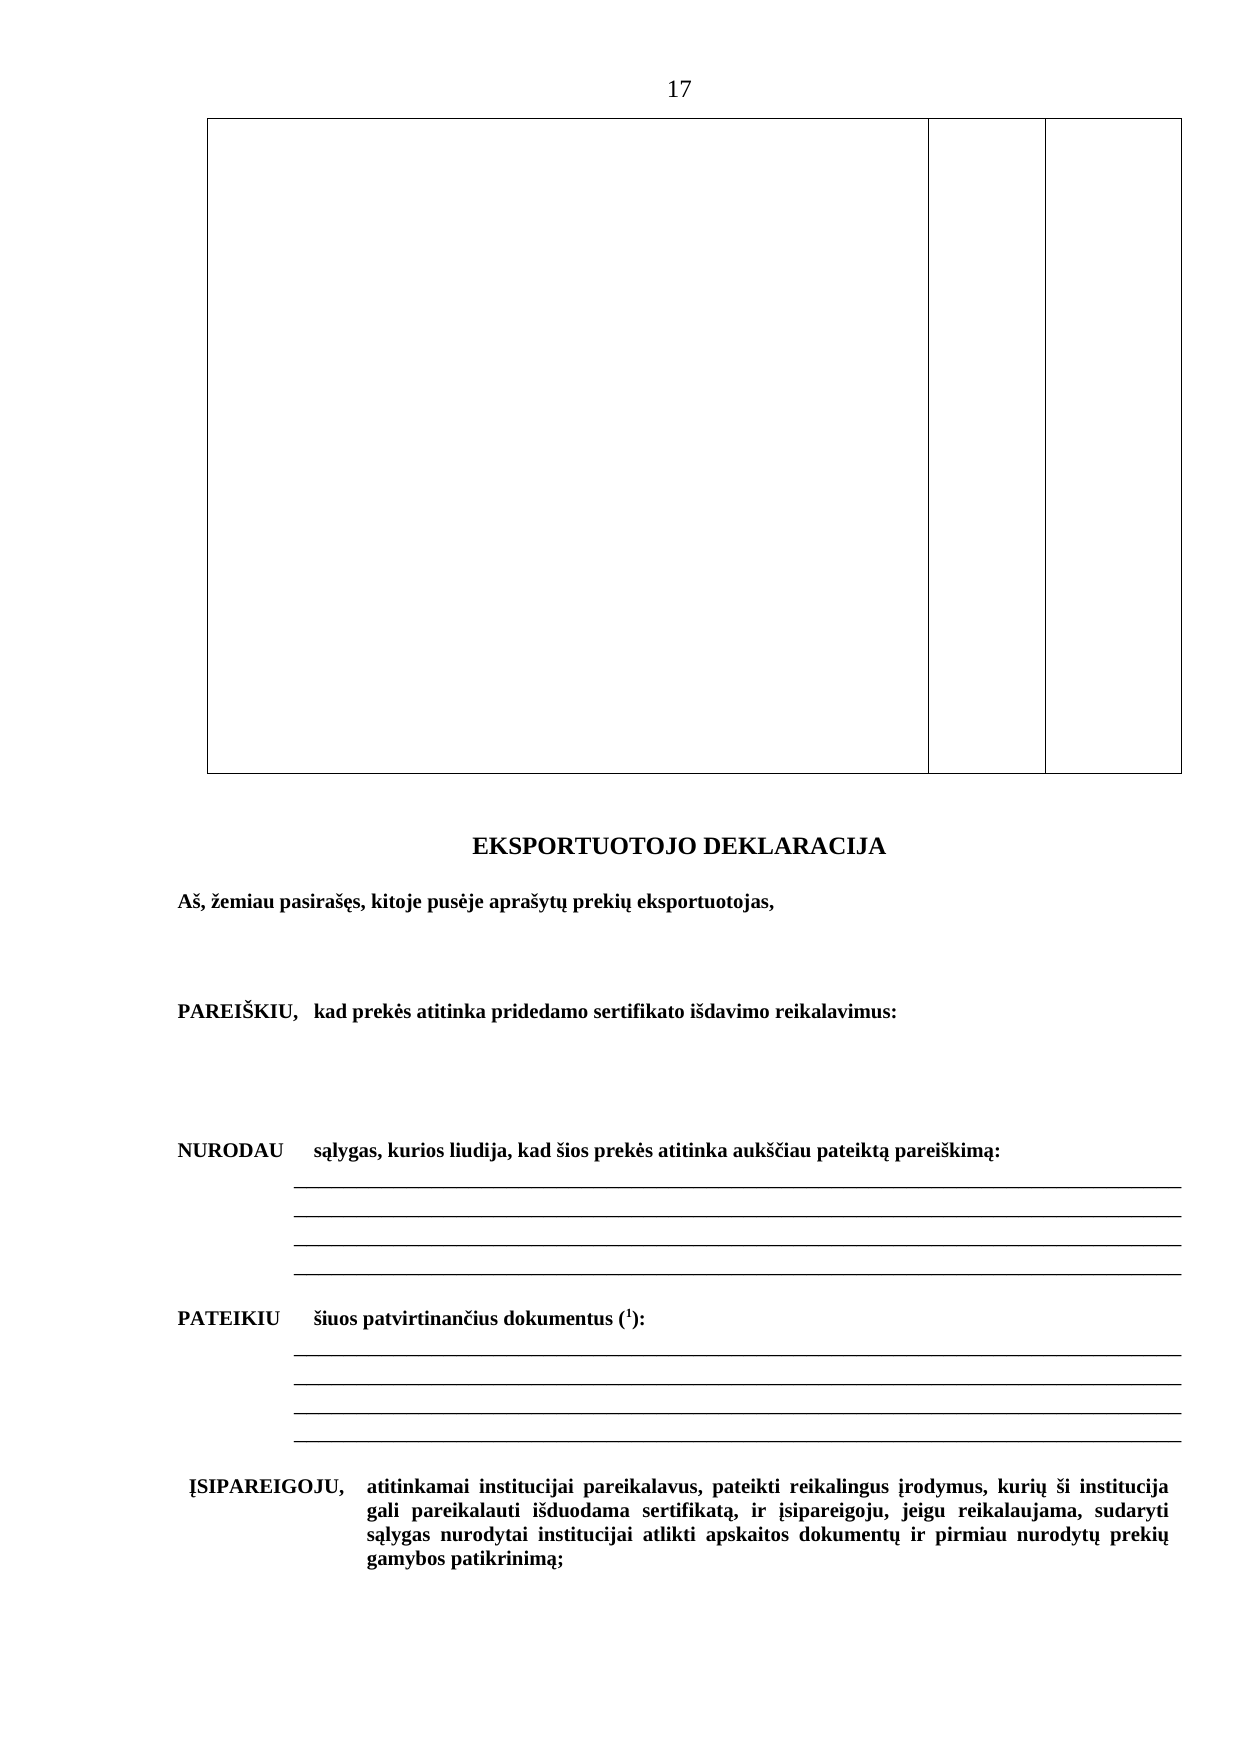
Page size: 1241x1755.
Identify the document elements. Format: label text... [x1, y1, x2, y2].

table_cell [177, 118, 207, 773]
table_cell [929, 119, 1045, 773]
table_header ĮSIPAREIGOJU, [177, 1474, 355, 1570]
text EKSPORTUOTOJO DEKLARACIJA [177, 831, 1181, 860]
text Aš, žemiau pasirašęs, kitoje pusėje aprašytų prekių eksportuotojas, [177, 889, 1181, 913]
table_header atitinkamai institucijai pareikalavus, pateikti reikalingus įrodymus, kurių ši institucija gali pareikalauti išduodama sertifikatą, ir įsipareigoju, jeigu reikalaujama, sudaryti sąlygas nurodytai institucijai atlikti apskaitos dokumentų ir pirmiau nurodytų prekių gamybos patikrinimą; [355, 1474, 1181, 1570]
text PATEIKIU šiuos patvirtinančius dokumentus (1): [177, 1306, 1181, 1330]
text NURODAU sąlygas, kurios liudija, kad šios prekės atitinka aukščiau pateiktą pareiškimą: [177, 1138, 1181, 1162]
text PAREIŠKIU, kad prekės atitinka pridedamo sertifikato išdavimo reikalavimus: [177, 999, 1181, 1023]
table_cell [208, 119, 928, 773]
table_cell [1046, 119, 1181, 773]
